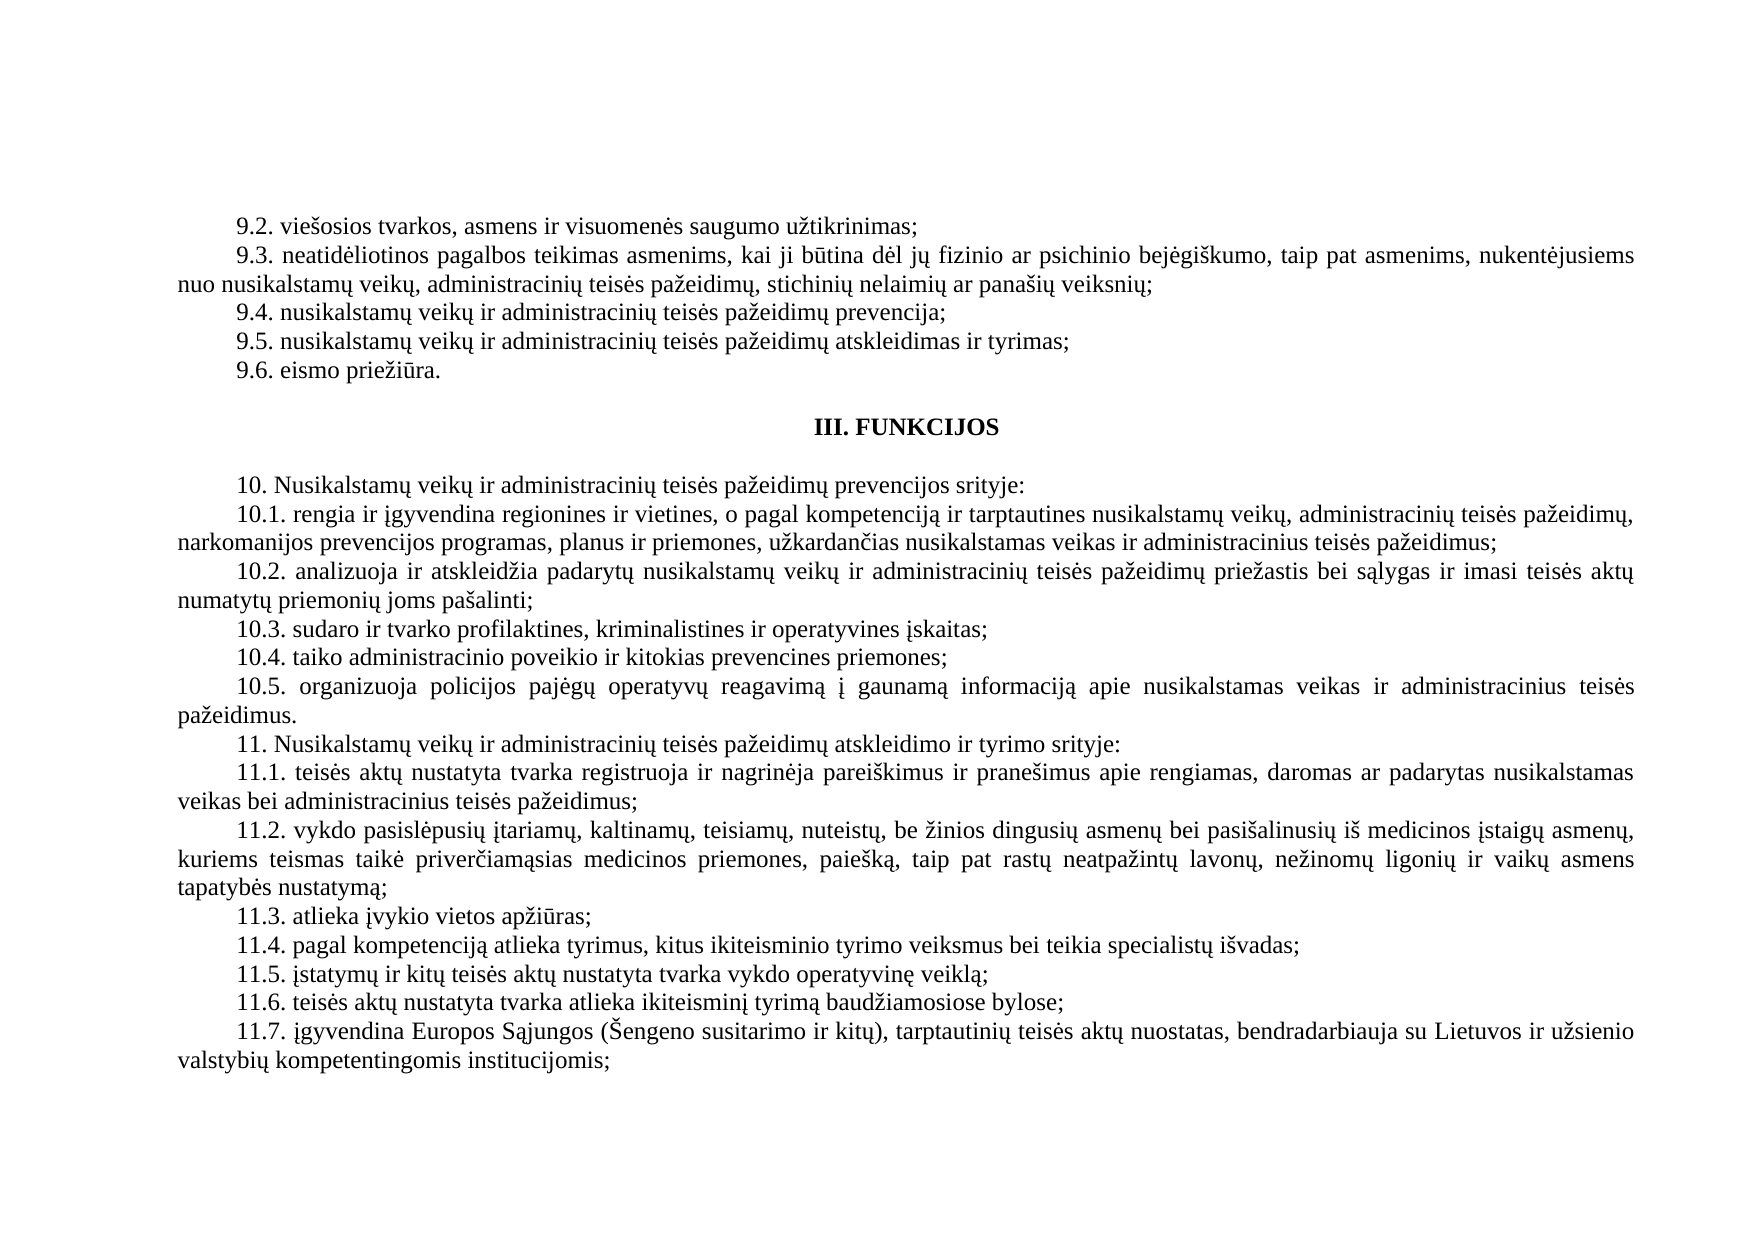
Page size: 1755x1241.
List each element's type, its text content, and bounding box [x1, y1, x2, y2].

text 10.4. taiko administracinio poveikio ir kitokias prevencines priemones; [177, 642, 1636, 671]
text 10.2. analizuoja ir atskleidžia padarytų nusikalstamų veikų ir administracinių teisės pažeidimų priežastis bei sąlygas ir imasi teisės aktų numatytų priemonių joms pašalinti; [177, 556, 1636, 614]
text 11.1. teisės aktų nustatyta tvarka registruoja ir nagrinėja pareiškimus ir pranešimus apie rengiamas, daromas ar padarytas nusikalstamas veikas bei administracinius teisės pažeidimus; [177, 757, 1636, 815]
text 9.5. nusikalstamų veikų ir administracinių teisės pažeidimų atskleidimas ir tyrimas; [177, 326, 1636, 355]
text 11.3. atlieka įvykio vietos apžiūras; [177, 901, 1636, 930]
text 11. Nusikalstamų veikų ir administracinių teisės pažeidimų atskleidimo ir tyrimo srityje: [177, 729, 1636, 757]
text 9.2. viešosios tvarkos, asmens ir visuomenės saugumo užtikrinimas; [177, 211, 1636, 240]
text 10.3. sudaro ir tvarko profilaktines, kriminalistines ir operatyvines įskaitas; [177, 614, 1636, 642]
text 11.5. įstatymų ir kitų teisės aktų nustatyta tvarka vykdo operatyvinę veiklą; [177, 959, 1636, 987]
text 9.3. neatidėliotinos pagalbos teikimas asmenims, kai ji būtina dėl jų fizinio ar psichinio bejėgiškumo, taip pat asmenims, nukentėjusiems nuo nusikalstamų veikų, administracinių teisės pažeidimų, stichinių nelaimių ar panašių veiksnių; [177, 240, 1636, 297]
text 10. Nusikalstamų veikų ir administracinių teisės pažeidimų prevencijos srityje: [177, 470, 1636, 499]
text III. FUNKCIJOS [177, 412, 1636, 441]
text 11.4. pagal kompetenciją atlieka tyrimus, kitus ikiteisminio tyrimo veiksmus bei teikia specialistų išvadas; [177, 930, 1636, 959]
text 10.1. rengia ir įgyvendina regionines ir vietines, o pagal kompetenciją ir tarptautines nusikalstamų veikų, administracinių teisės pažeidimų, narkomanijos prevencijos programas, planus ir priemones, užkardančias nusikalstamas veikas ir administracinius teisės pažeidimus; [177, 499, 1636, 556]
text 11.6. teisės aktų nustatyta tvarka atlieka ikiteisminį tyrimą baudžiamosiose bylose; [177, 987, 1636, 1016]
text 9.4. nusikalstamų veikų ir administracinių teisės pažeidimų prevencija; [177, 297, 1636, 326]
text 10.5. organizuoja policijos pajėgų operatyvų reagavimą į gaunamą informaciją apie nusikalstamas veikas ir administracinius teisės pažeidimus. [177, 671, 1636, 729]
text 11.7. įgyvendina Europos Sąjungos (Šengeno susitarimo ir kitų), tarptautinių teisės aktų nuostatas, bendradarbiauja su Lietuvos ir užsienio valstybių kompetentingomis institucijomis; [177, 1016, 1636, 1074]
text 11.2. vykdo pasislėpusių įtariamų, kaltinamų, teisiamų, nuteistų, be žinios dingusių asmenų bei pasišalinusių iš medicinos įstaigų asmenų, kuriems teismas taikė priverčiamąsias medicinos priemones, paiešką, taip pat rastų neatpažintų lavonų, nežinomų ligonių ir vaikų asmens tapatybės nustatymą; [177, 815, 1636, 901]
text 9.6. eismo priežiūra. [177, 355, 1636, 384]
